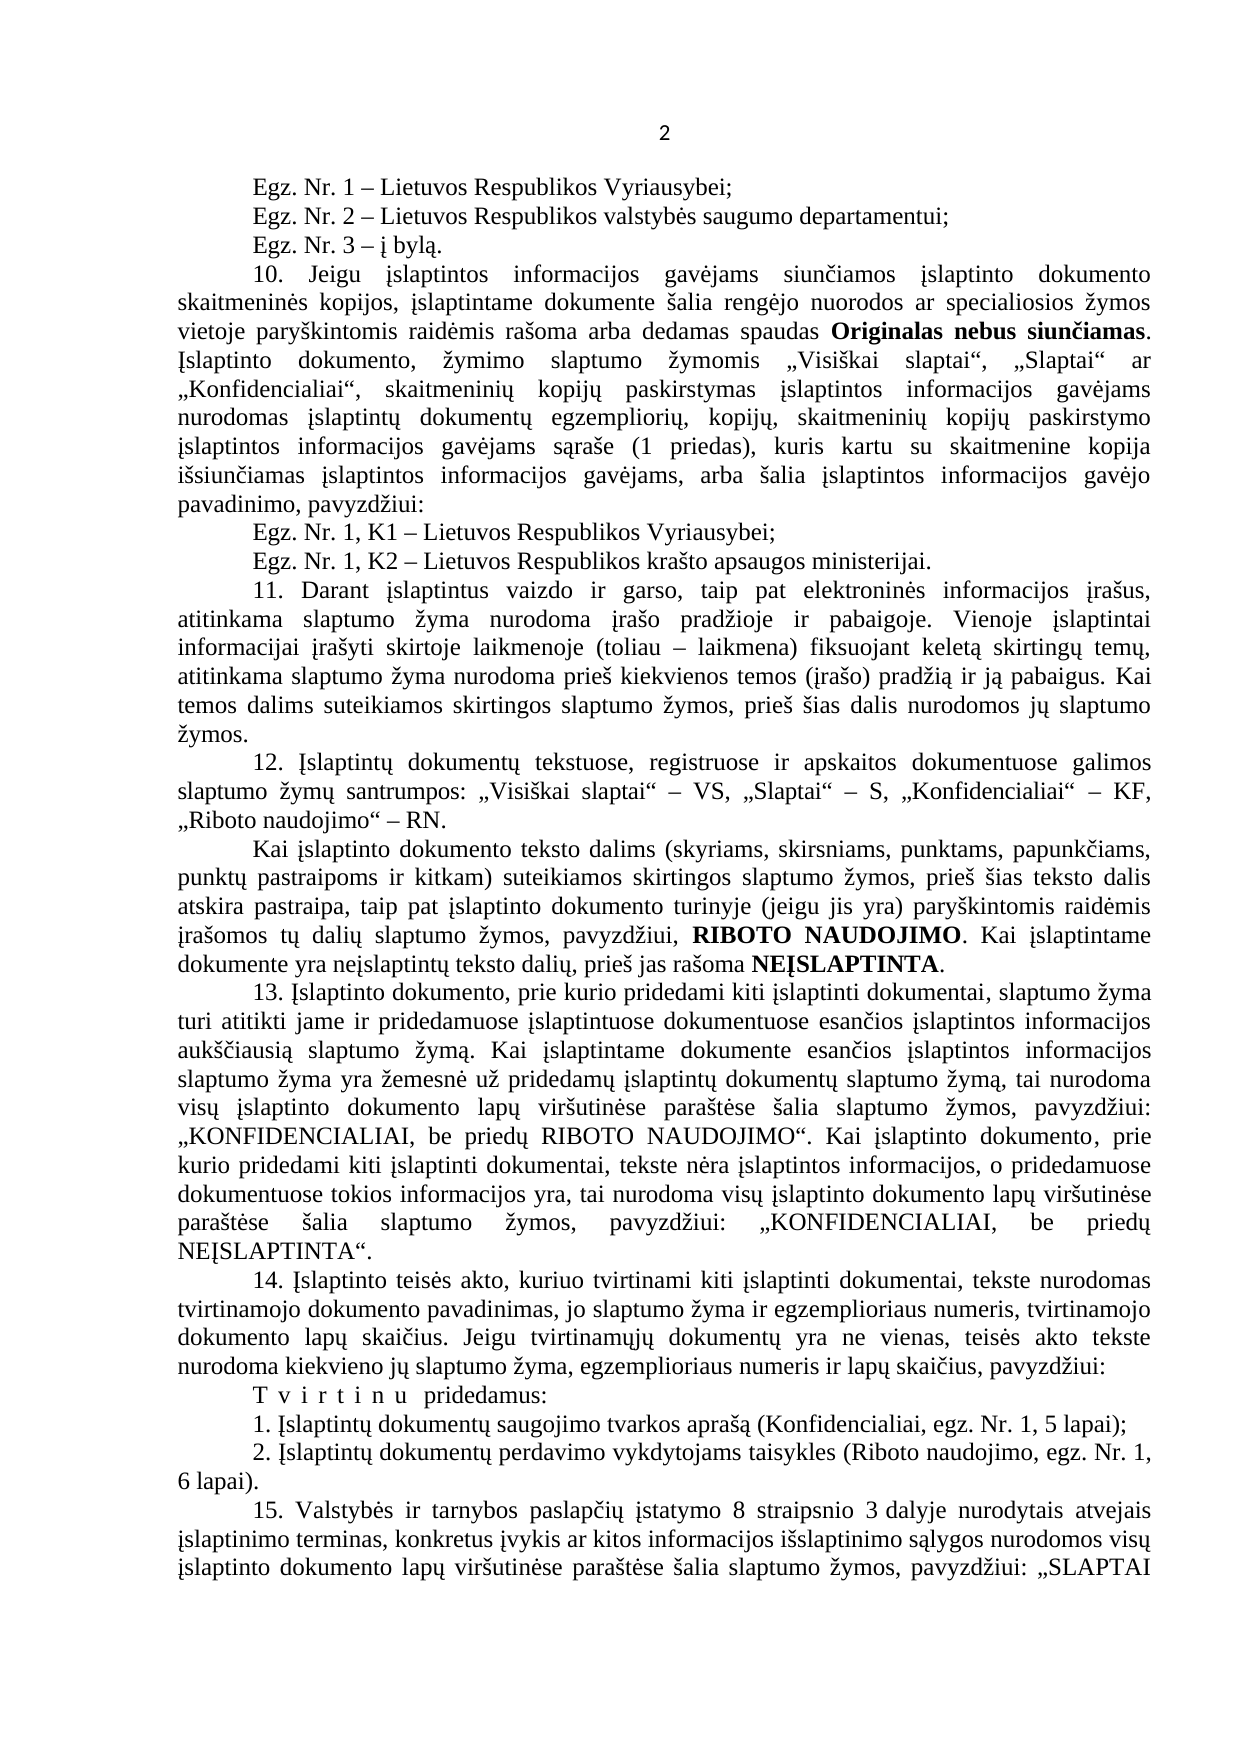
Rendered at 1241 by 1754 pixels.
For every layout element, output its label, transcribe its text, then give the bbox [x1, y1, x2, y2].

text Egz. Nr. 1, K2 – Lietuvos Respublikos krašto apsaugos ministerijai. [177, 546, 1152, 575]
text 2. Įslaptintų dokumentų perdavimo vykdytojams taisykles (Riboto naudojimo, egz. Nr. 1, 6 lapai). [177, 1437, 1152, 1495]
text Egz. Nr. 3 – į bylą. [177, 230, 1152, 259]
text 12. Įslaptintų dokumentų tekstuose, registruose ir apskaitos dokumentuose galimos slaptumo žymų santrumpos: „Visiškai slaptai“ – VS, „Slaptai“ – S, „Konfidencialiai“ – KF, „Riboto naudojimo“ – RN. [177, 747, 1152, 834]
text 10. Jeigu įslaptintos informacijos gavėjams siunčiamos įslaptinto dokumento skaitmeninės kopijos, įslaptintame dokumente šalia rengėjo nuorodos ar specialiosios žymos vietoje paryškintomis raidėmis rašoma arba dedamas spaudas Originalas nebus siunčiamas. Įslaptinto dokumento, žymimo slaptumo žymomis „Visiškai slaptai“, „Slaptai“ ar „Konfidencialiai“, skaitmeninių kopijų paskirstymas įslaptintos informacijos gavėjams nurodomas įslaptintų dokumentų egzempliorių, kopijų, skaitmeninių kopijų paskirstymo įslaptintos informacijos gavėjams sąraše (1 priedas), kuris kartu su skaitmenine kopija išsiunčiamas įslaptintos informacijos gavėjams, arba šalia įslaptintos informacijos gavėjo pavadinimo, pavyzdžiui: [177, 259, 1152, 517]
text Tvirtinu pridedamus: [177, 1380, 1152, 1409]
text Egz. Nr. 1, K1 – Lietuvos Respublikos Vyriausybei; [177, 517, 1152, 546]
text 14. Įslaptinto teisės akto, kuriuo tvirtinami kiti įslaptinti dokumentai, tekste nurodomas tvirtinamojo dokumento pavadinimas, jo slaptumo žyma ir egzemplioriaus numeris, tvirtinamojo dokumento lapų skaičius. Jeigu tvirtinamųjų dokumentų yra ne vienas, teisės akto tekste nurodoma kiekvieno jų slaptumo žyma, egzemplioriaus numeris ir lapų skaičius, pavyzdžiui: [177, 1265, 1152, 1380]
text 15. Valstybės ir tarnybos paslapčių įstatymo 8 straipsnio 3 dalyje nurodytais atvejais įslaptinimo terminas, konkretus įvykis ar kitos informacijos išslaptinimo sąlygos nurodomos visų įslaptinto dokumento lapų viršutinėse paraštėse šalia slaptumo žymos, pavyzdžiui: „SLAPTAI [177, 1495, 1152, 1581]
text 13. Įslaptinto dokumento, prie kurio pridedami kiti įslaptinti dokumentai, slaptumo žyma turi atitikti jame ir pridedamuose įslaptintuose dokumentuose esančios įslaptintos informacijos aukščiausią slaptumo žymą. Kai įslaptintame dokumente esančios įslaptintos informacijos slaptumo žyma yra žemesnė už pridedamų įslaptintų dokumentų slaptumo žymą, tai nurodoma visų įslaptinto dokumento lapų viršutinėse paraštėse šalia slaptumo žymos, pavyzdžiui: „KONFIDENCIALIAI, be priedų RIBOTO NAUDOJIMO“. Kai įslaptinto dokumento, prie kurio pridedami kiti įslaptinti dokumentai, tekste nėra įslaptintos informacijos, o pridedamuose dokumentuose tokios informacijos yra, tai nurodoma visų įslaptinto dokumento lapų viršutinėse paraštėse šalia slaptumo žymos, pavyzdžiui: „KONFIDENCIALIAI, be priedų NEĮSLAPTINTA“. [177, 977, 1152, 1265]
text Egz. Nr. 1 – Lietuvos Respublikos Vyriausybei; [177, 172, 1152, 201]
text 11. Darant įslaptintus vaizdo ir garso, taip pat elektroninės informacijos įrašus, atitinkama slaptumo žyma nurodoma įrašo pradžioje ir pabaigoje. Vienoje įslaptintai informacijai įrašyti skirtoje laikmenoje (toliau – laikmena) fiksuojant keletą skirtingų temų, atitinkama slaptumo žyma nurodoma prieš kiekvienos temos (įrašo) pradžią ir ją pabaigus. Kai temos dalims suteikiamos skirtingos slaptumo žymos, prieš šias dalis nurodomos jų slaptumo žymos. [177, 575, 1152, 747]
text Egz. Nr. 2 – Lietuvos Respublikos valstybės saugumo departamentui; [177, 201, 1152, 230]
text Kai įslaptinto dokumento teksto dalims (skyriams, skirsniams, punktams, papunkčiams, punktų pastraipoms ir kitkam) suteikiamos skirtingos slaptumo žymos, prieš šias teksto dalis atskira pastraipa, taip pat įslaptinto dokumento turinyje (jeigu jis yra) paryškintomis raidėmis įrašomos tų dalių slaptumo žymos, pavyzdžiui, RIBOTO NAUDOJIMO. Kai įslaptintame dokumente yra neįslaptintų teksto dalių, prieš jas rašoma NEĮSLAPTINTA. [177, 834, 1152, 977]
text 1. Įslaptintų dokumentų saugojimo tvarkos aprašą (Konfidencialiai, egz. Nr. 1, 5 lapai); [177, 1409, 1152, 1437]
